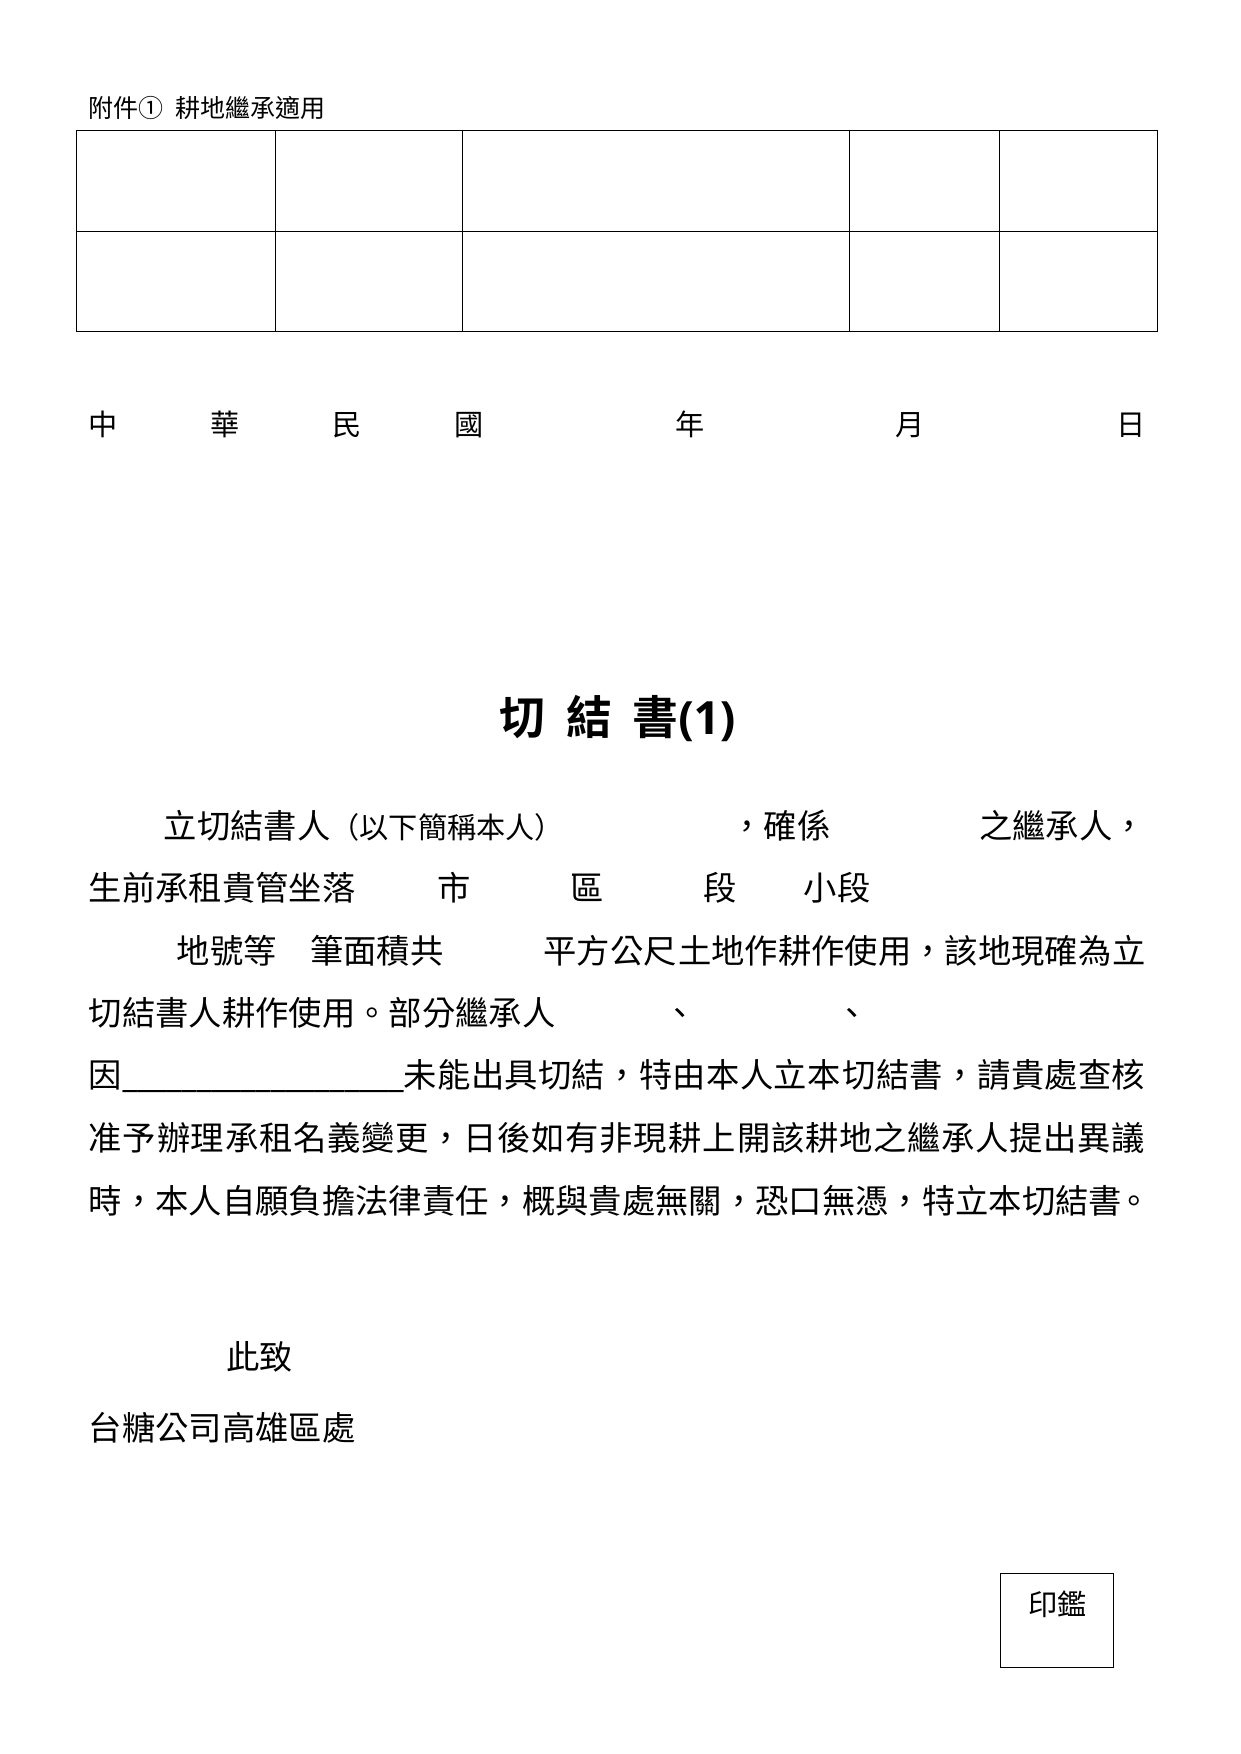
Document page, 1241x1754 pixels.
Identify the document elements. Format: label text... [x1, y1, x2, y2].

table_cell [850, 131, 999, 231]
text 因___________________未能出具切結，特由本人立本切結書，請貴處查核准予辦理承租名義變更，日後如有非現耕上開該耕地之繼承人提出異議時，本人自願負擔法律責任，概與貴處無關，恐口無憑，特立本切結書。 [89, 1035, 1146, 1223]
text 立切結書人（以下簡稱本人） ，確係 之繼承人， 生前承租貴管坐落 市 區 段 小段 [89, 785, 1146, 910]
table_cell [1000, 232, 1157, 331]
table_cell [463, 232, 849, 331]
text 台糖公司高雄區處 [89, 1398, 1146, 1450]
table_cell [850, 232, 999, 331]
table_cell [276, 232, 462, 331]
table_cell [77, 131, 275, 231]
text 中華民國 年 月 日 [89, 385, 1146, 460]
text 此致 [89, 1327, 1146, 1379]
text 印鑑 [1017, 1582, 1097, 1624]
table_cell [276, 131, 462, 231]
text 切 結 書(1) [89, 681, 1146, 748]
text 地號等 筆面積共 平方公尺土地作耕作使用，該地現確為立切結書人耕作使用。部分繼承人 、 、 [89, 910, 1146, 1035]
table_cell [77, 232, 275, 331]
table_cell [1000, 131, 1157, 231]
table_cell [463, 131, 849, 231]
